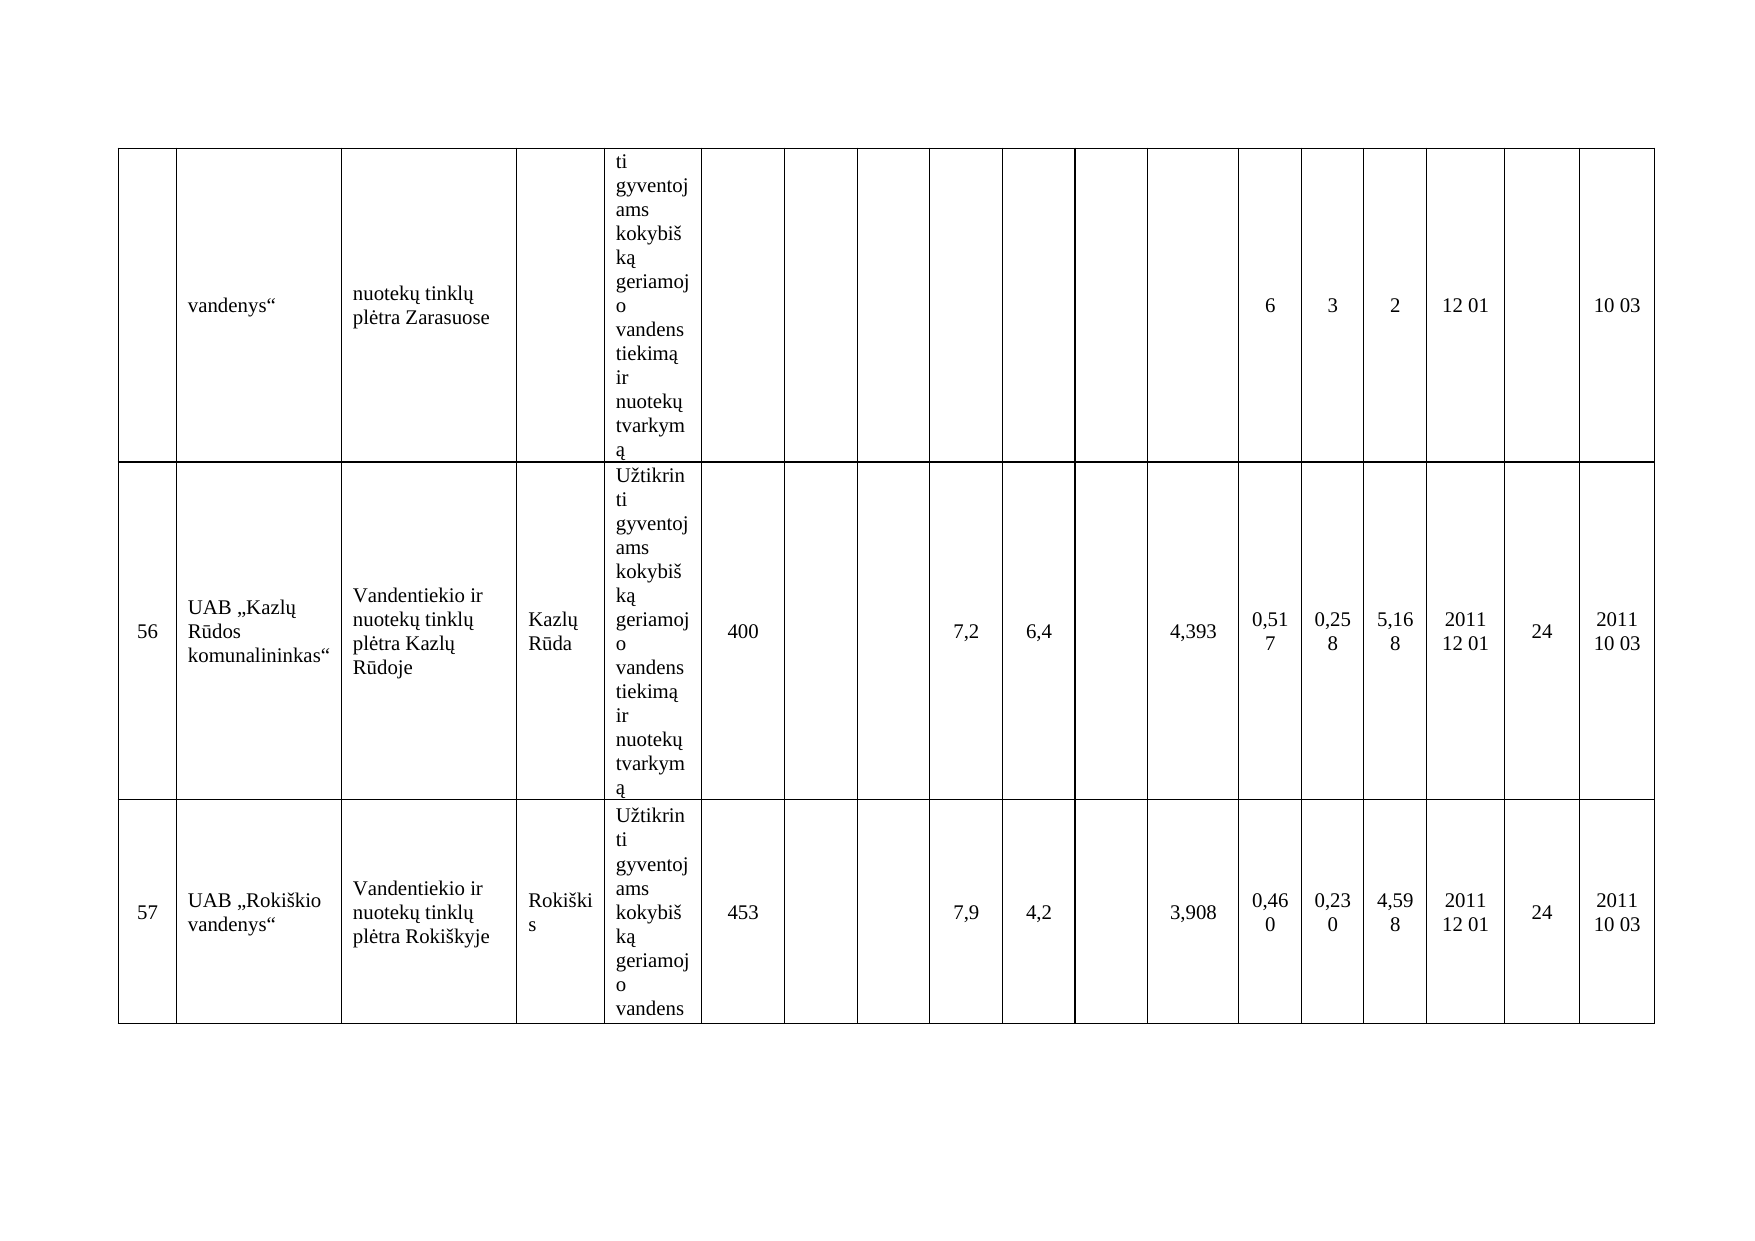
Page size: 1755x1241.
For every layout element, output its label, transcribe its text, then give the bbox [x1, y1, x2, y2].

table_cell Užtikrinti gyventojams kokybišką geriamojo vandens tiekimą ir nuotekų tvarkymą [605, 463, 701, 799]
table_cell [517, 149, 604, 461]
table_cell 4,598 [1364, 800, 1426, 1023]
table_cell 10 03 [1580, 149, 1654, 461]
table_cell 453 [702, 800, 784, 1023]
table_cell [1076, 800, 1147, 1023]
table_cell ti gyventojams kokybišką geriamojo vandens tiekimą ir nuotekų tvarkymą [605, 149, 701, 461]
table_cell 0,230 [1302, 800, 1363, 1023]
table_cell Rokiškis [517, 800, 604, 1023]
table_cell 2011 12 01 [1427, 800, 1504, 1023]
table_cell [858, 800, 929, 1023]
table_cell [785, 463, 857, 799]
table_cell 3 [1302, 149, 1363, 461]
table_cell UAB „Kazlų Rūdos komunalininkas“ [177, 463, 341, 799]
table_cell vandenys“ [177, 149, 341, 461]
table_cell [1076, 463, 1147, 799]
table_cell [858, 149, 929, 461]
table_cell 2011 12 01 [1427, 463, 1504, 799]
table_cell 5,168 [1364, 463, 1426, 799]
table_cell Vandentiekio ir nuotekų tinklų plėtra Kazlų Rūdoje [342, 463, 516, 799]
table_cell Vandentiekio ir nuotekų tinklų plėtra Rokiškyje [342, 800, 516, 1023]
table_cell 400 [702, 463, 784, 799]
table_cell nuotekų tinklų plėtra Zarasuose [342, 149, 516, 461]
table_cell 0,517 [1239, 463, 1301, 799]
table_cell [1148, 149, 1238, 461]
table_cell 6 [1239, 149, 1301, 461]
table_cell 57 [119, 800, 176, 1023]
table_cell 4,393 [1148, 463, 1238, 799]
table_cell 6,4 [1003, 463, 1074, 799]
table_cell [702, 149, 784, 461]
table_cell [119, 149, 176, 461]
table_cell [785, 800, 857, 1023]
table_cell [1076, 149, 1147, 461]
table_cell 24 [1505, 800, 1579, 1023]
table_cell Kazlų Rūda [517, 463, 604, 799]
table_cell 24 [1505, 463, 1579, 799]
table_cell [930, 149, 1002, 461]
table_cell 0,258 [1302, 463, 1363, 799]
table_cell 3,908 [1148, 800, 1238, 1023]
table_cell 2011 10 03 [1580, 463, 1654, 799]
table_cell [785, 149, 857, 461]
table_cell UAB „Rokiškio vandenys“ [177, 800, 341, 1023]
table_cell 0,460 [1239, 800, 1301, 1023]
table_cell [1505, 149, 1579, 461]
table_cell 7,9 [930, 800, 1002, 1023]
table_cell 2011 10 03 [1580, 800, 1654, 1023]
table_cell 2 [1364, 149, 1426, 461]
table_cell [1003, 149, 1074, 461]
table_cell Užtikrinti gyventojams kokybišką geriamojo vandens [605, 800, 701, 1023]
table_cell 12 01 [1427, 149, 1504, 461]
table_cell 7,2 [930, 463, 1002, 799]
table_cell [858, 463, 929, 799]
table_cell 56 [119, 463, 176, 799]
table_cell 4,2 [1003, 800, 1074, 1023]
